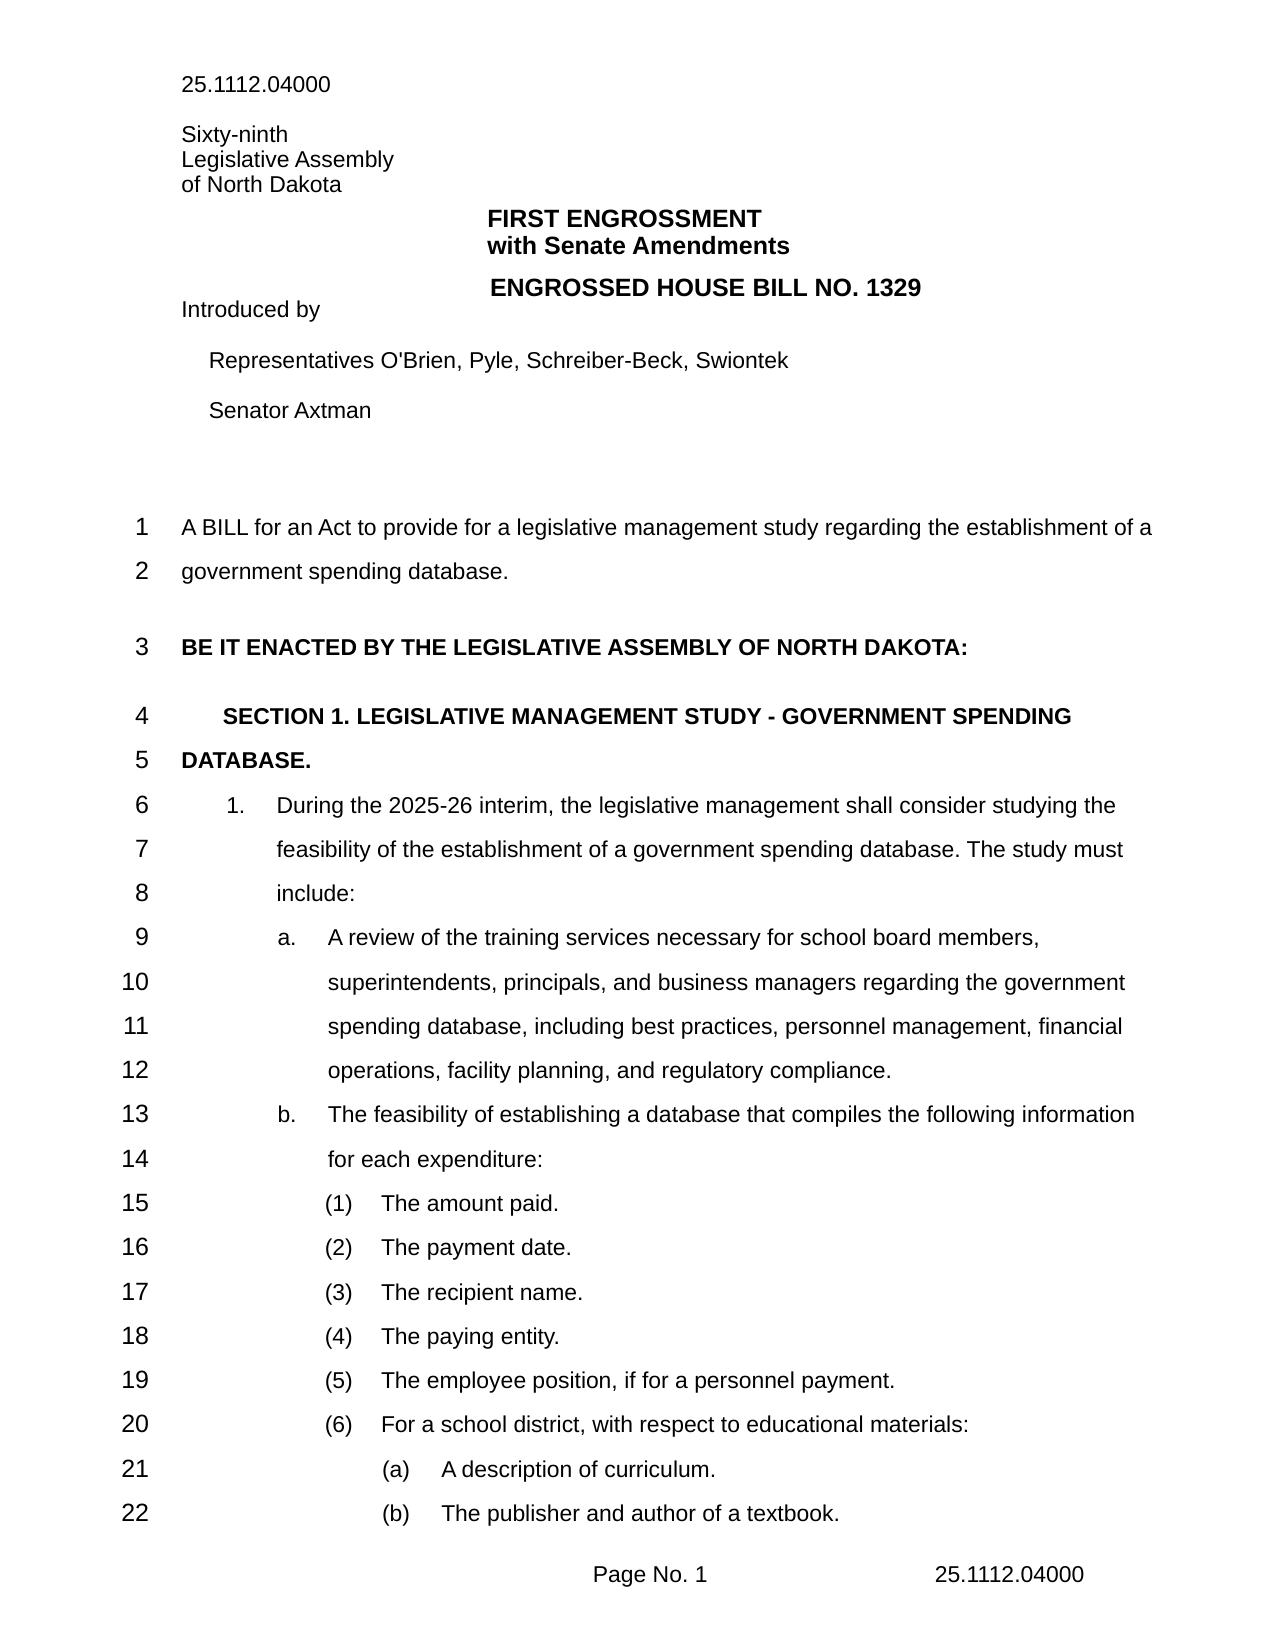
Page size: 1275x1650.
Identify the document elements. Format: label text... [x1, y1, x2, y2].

text (a) A description of curriculum. [181, 1442, 1154, 1486]
text (1) The amount paid. [181, 1176, 1154, 1220]
text a. A review of the training services necessary for school board members, superintendents, principals, and business managers regarding the government spending database, including best practices, personnel management, financial operations, facility planning, and regulatory compliance. [181, 910, 1154, 1087]
text (3) The recipient name. [181, 1264, 1154, 1309]
text Introduced by [181, 298, 1154, 323]
title A BILL for an Act to provide for a legislative management study regarding the establishment of a government spending database. [181, 500, 1154, 588]
text 25.1112.04000 [181, 73, 1154, 98]
text (6) For a school district, with respect to educational materials: [181, 1397, 1154, 1442]
text Legislative Assembly [181, 148, 1154, 173]
text (2) The payment date. [181, 1220, 1154, 1264]
text Senator Axtman [208, 400, 1154, 423]
text (5) The employee position, if for a personnel payment. [181, 1353, 1154, 1397]
text Representatives O'Brien, Pyle, Schreiber-Beck, Swiontek [208, 350, 1154, 373]
title ENGROSSED House BILL NO. 1329 [490, 272, 921, 301]
text 1. During the 2025-26 interim, the legislative management shall consider studying the feasibility of the establishment of a government spending database. The study must include: [181, 778, 1154, 910]
title with Senate Amendments [487, 233, 790, 260]
text SECTION 1. LEGISLATIVE MANAGEMENT STUDY - GOVERNMENT SPENDING DATABASE. [181, 689, 1154, 778]
text b. The feasibility of establishing a database that compiles the following information for each expenditure: [181, 1087, 1154, 1176]
title FIRST ENGROSSMENT [487, 206, 790, 233]
text BE IT ENACTED BY THE LEGISLATIVE ASSEMBLY OF NORTH DAKOTA: [181, 620, 1154, 664]
text of North Dakota [181, 173, 1154, 198]
text (b) The publisher and author of a textbook. [181, 1486, 1154, 1530]
text Sixty-ninth [181, 123, 1154, 148]
text (4) The paying entity. [181, 1309, 1154, 1353]
